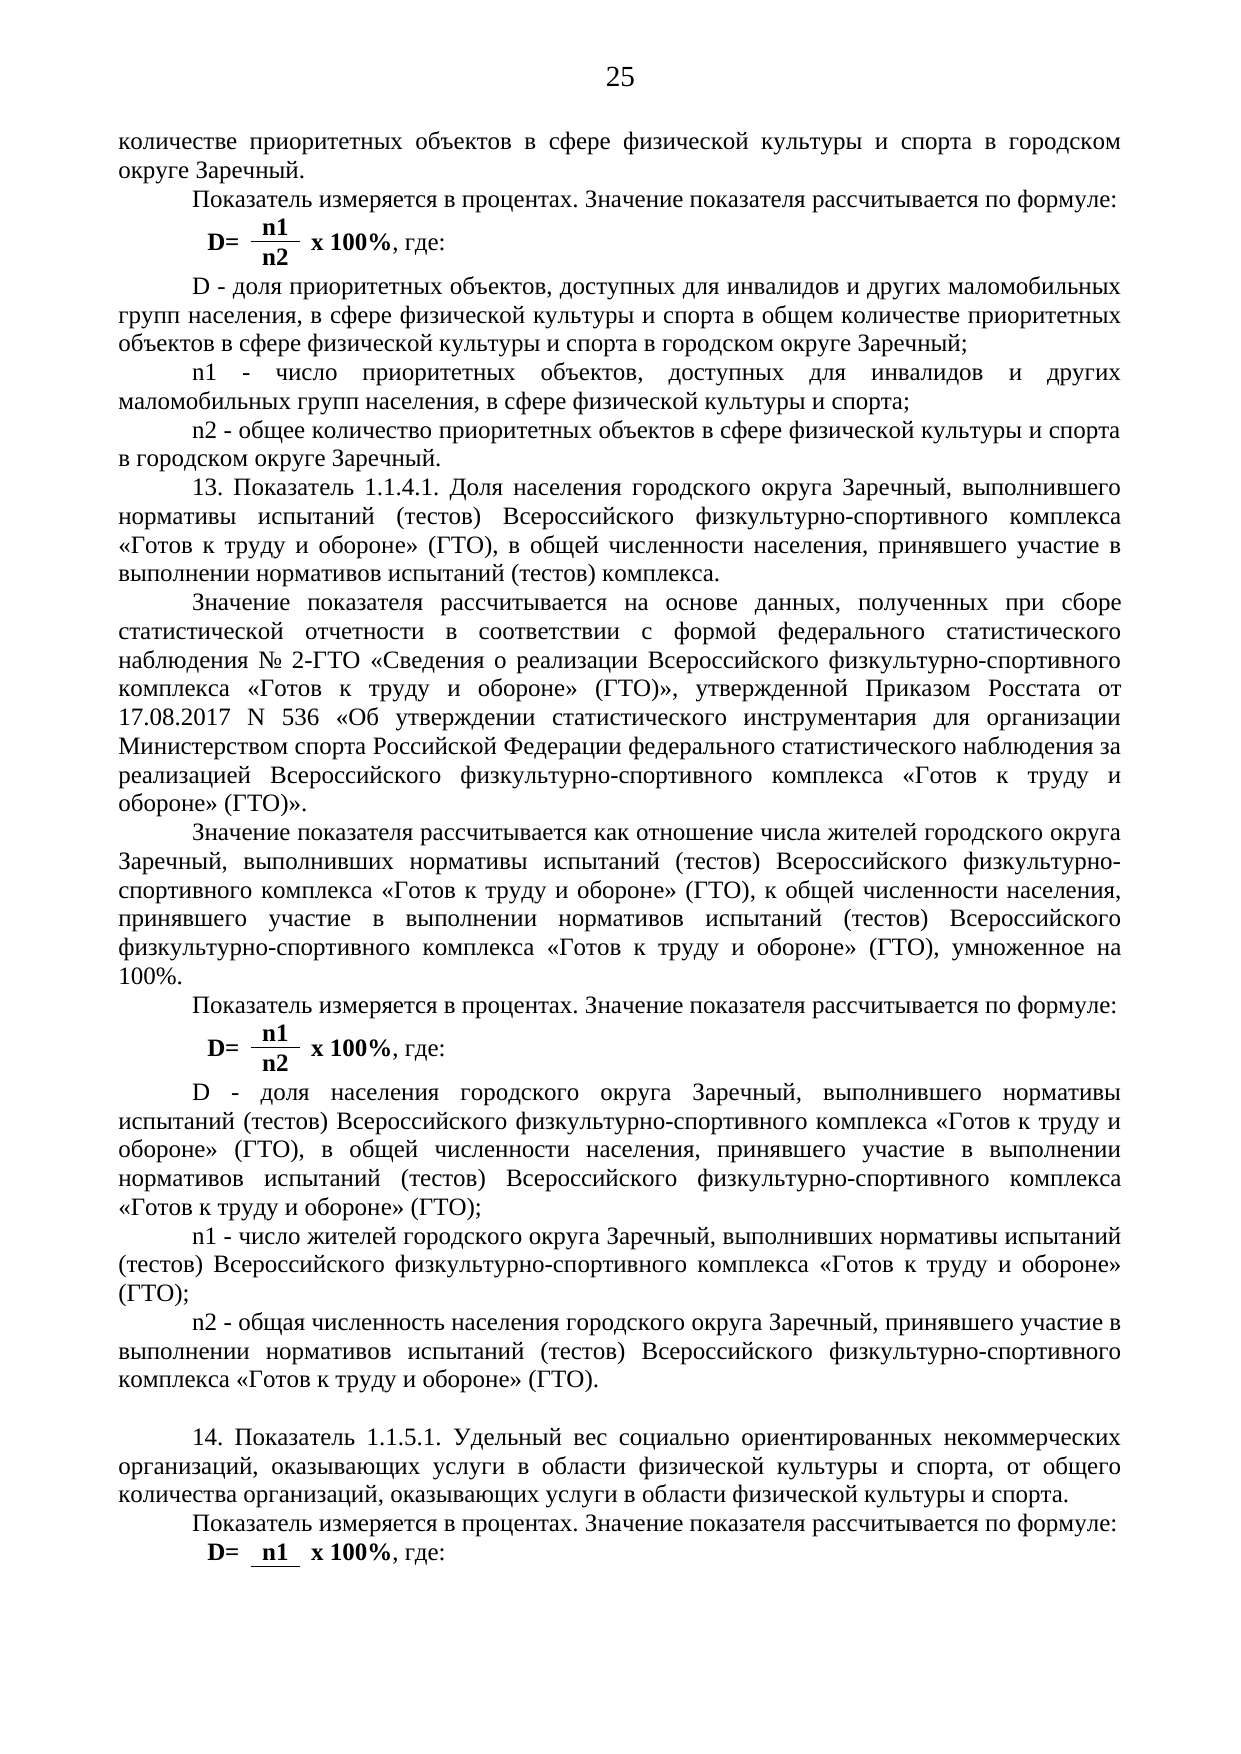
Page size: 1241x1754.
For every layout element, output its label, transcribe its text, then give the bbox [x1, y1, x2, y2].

table_header х 100%, где: [300, 1019, 1121, 1077]
table_header n1 [251, 213, 299, 241]
text D - доля приоритетных объектов, доступных для инвалидов и других маломобильных групп населения, в сфере физической культуры и спорта в общем количестве приоритетных объектов в сфере физической культуры и спорта в городском округе Заречный; [118, 271, 1122, 357]
table_header D= [191, 213, 251, 271]
table_cell n2 [251, 242, 299, 271]
text количестве приоритетных объектов в сфере физической культуры и спорта в городском округе Заречный. [118, 126, 1122, 184]
table_cell n2 [251, 1048, 299, 1077]
text Показатель измеряется в процентах. Значение показателя рассчитывается по формуле: [118, 1508, 1122, 1537]
table_header D= [191, 1537, 251, 1566]
text n2 - общая численность населения городского округа Заречный, принявшего участие в выполнении нормативов испытаний (тестов) Всероссийского физкультурно-спортивного комплекса «Готов к труду и обороне» (ГТО). [118, 1307, 1122, 1393]
text D - доля населения городского округа Заречный, выполнившего нормативы испытаний (тестов) Всероссийского физкультурно-спортивного комплекса «Готов к труду и обороне» (ГТО), в общей численности населения, принявшего участие в выполнении нормативов испытаний (тестов) Всероссийского физкультурно-спортивного комплекса «Готов к труду и обороне» (ГТО); [118, 1077, 1122, 1221]
table_header х 100%, где: [300, 1537, 1121, 1566]
text Значение показателя рассчитывается на основе данных, полученных при сборе статистической отчетности в соответствии с формой федерального статистического наблюдения № 2-ГТО «Сведения о реализации Всероссийского физкультурно-спортивного комплекса «Готов к труду и обороне» (ГТО)», утвержденной Приказом Росстата от 17.08.2017 N 536 «Об утверждении статистического инструментария для организации Министерством спорта Российской Федерации федерального статистического наблюдения за реализацией Всероссийского физкультурно-спортивного комплекса «Готов к труду и обороне» (ГТО)». [118, 587, 1122, 817]
text Показатель измеряется в процентах. Значение показателя рассчитывается по формуле: [118, 990, 1122, 1018]
table_header D= [191, 1019, 251, 1077]
table_header х 100%, где: [300, 213, 1121, 271]
text n1 - число приоритетных объектов, доступных для инвалидов и других маломобильных групп населения, в сфере физической культуры и спорта; [118, 357, 1122, 415]
text n1 - число жителей городского округа Заречный, выполнивших нормативы испытаний (тестов) Всероссийского физкультурно-спортивного комплекса «Готов к труду и обороне» (ГТО); [118, 1221, 1122, 1307]
text Значение показателя рассчитывается как отношение числа жителей городского округа Заречный, выполнивших нормативы испытаний (тестов) Всероссийского физкультурно-спортивного комплекса «Готов к труду и обороне» (ГТО), к общей численности населения, принявшего участие в выполнении нормативов испытаний (тестов) Всероссийского физкультурно-спортивного комплекса «Готов к труду и обороне» (ГТО), умноженное на 100%. [118, 817, 1122, 990]
text n2 - общее количество приоритетных объектов в сфере физической культуры и спорта в городском округе Заречный. [118, 415, 1122, 472]
table_header n1 [251, 1019, 299, 1047]
text 13. Показатель 1.1.4.1. Доля населения городского округа Заречный, выполнившего нормативы испытаний (тестов) Всероссийского физкультурно-спортивного комплекса «Готов к труду и обороне» (ГТО), в общей численности населения, принявшего участие в выполнении нормативов испытаний (тестов) комплекса. [118, 472, 1122, 587]
text 14. Показатель 1.1.5.1. Удельный вес социально ориентированных некоммерческих организаций, оказывающих услуги в области физической культуры и спорта, от общего количества организаций, оказывающих услуги в области физической культуры и спорта. [118, 1422, 1122, 1508]
table_header n1 [251, 1537, 299, 1566]
text Показатель измеряется в процентах. Значение показателя рассчитывается по формуле: [118, 184, 1122, 212]
